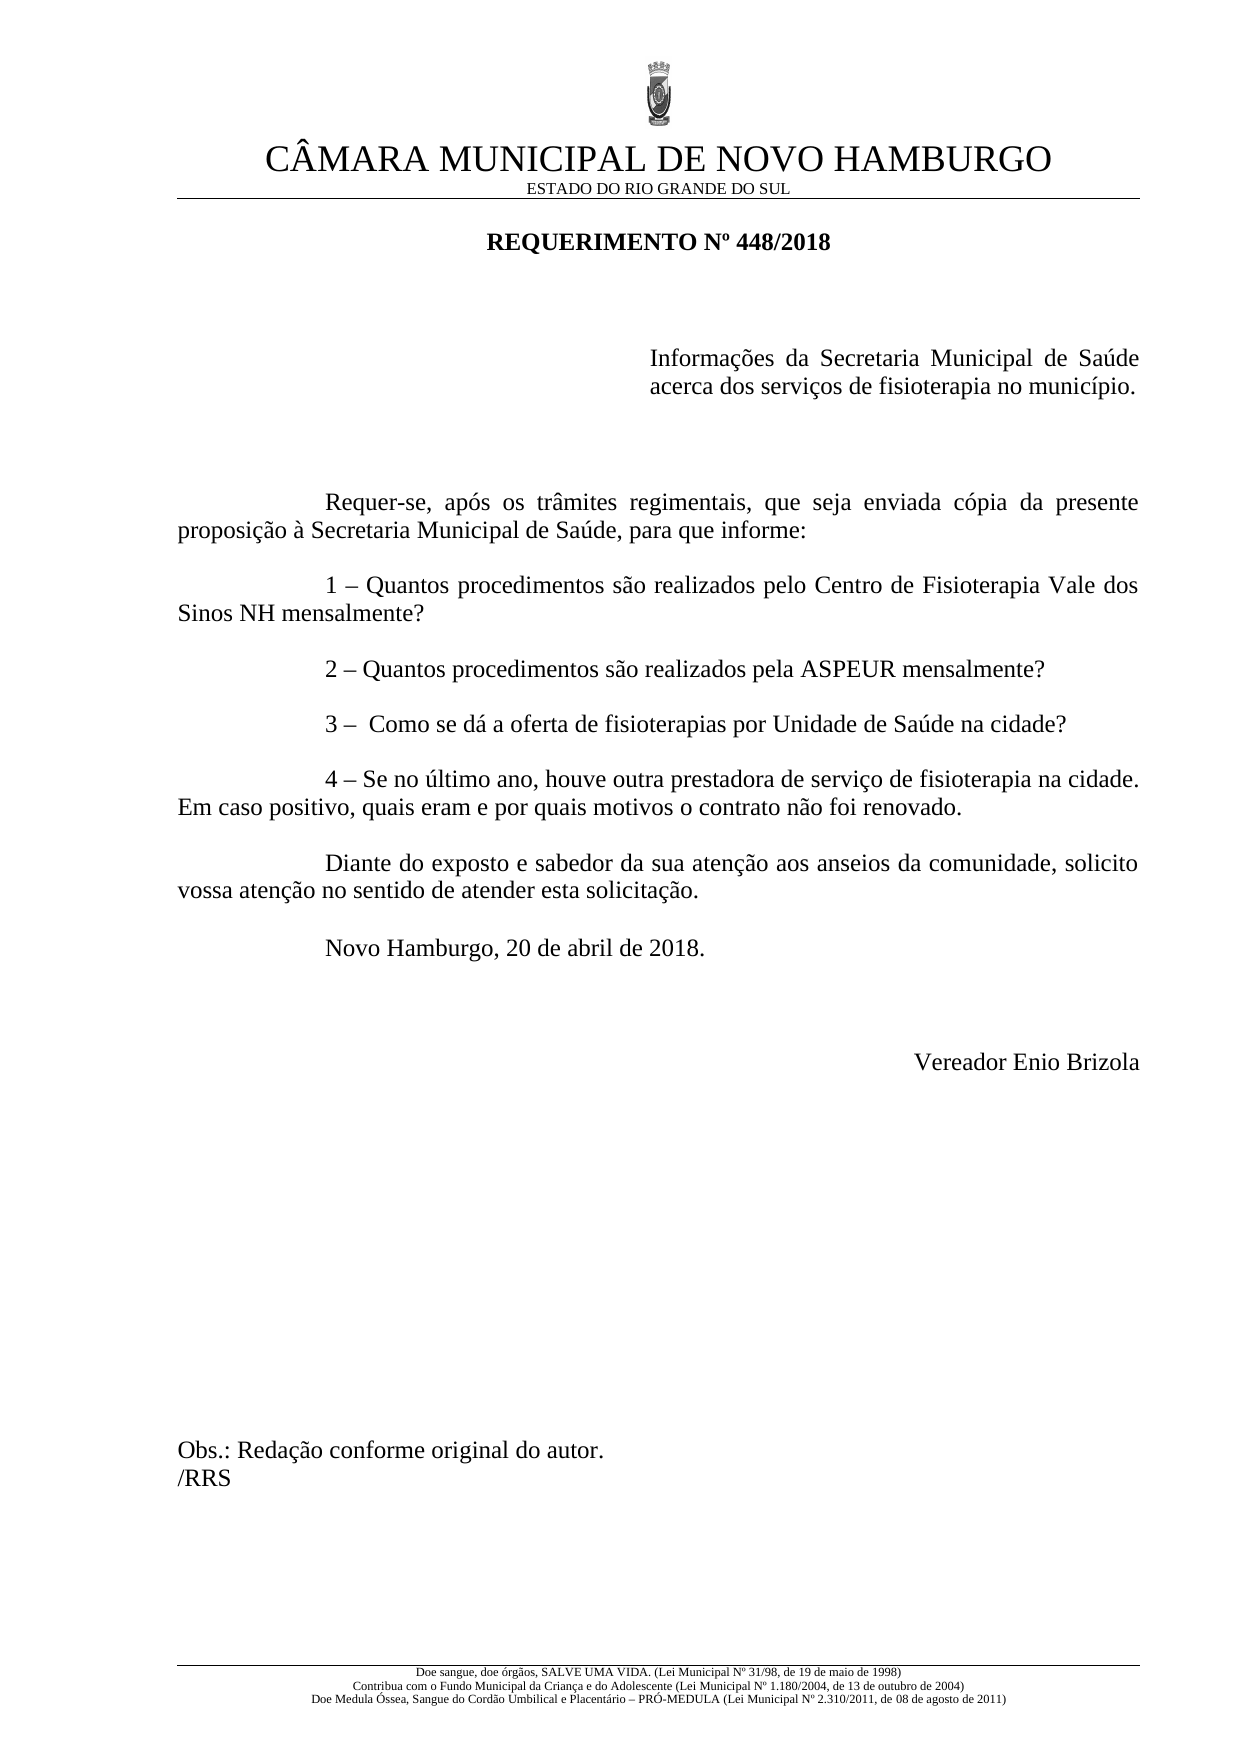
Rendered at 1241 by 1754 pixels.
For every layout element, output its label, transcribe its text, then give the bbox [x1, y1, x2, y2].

text Diante do exposto e sabedor da sua atenção aos anseios da comunidade, solicito vossa atenção no sentido de atender esta solicitação. [177, 849, 1140, 904]
text 4 – Se no último ano, houve outra prestadora de serviço de fisioterapia na cidade. Em caso positivo, quais eram e por quais motivos o contrato não foi renovado. [177, 766, 1140, 821]
text Obs.: Redação conforme original do autor. [177, 1436, 1140, 1464]
text /RRS [177, 1464, 1140, 1491]
text 3 – Como se dá a oferta de fisioterapias por Unidade de Saúde na cidade? [177, 710, 1140, 738]
text Informações da Secretaria Municipal de Saúde acerca dos serviços de fisioterapia no município. [649, 344, 1140, 400]
text Novo Hamburgo, 20 de abril de 2018. [177, 934, 1140, 961]
text Requer-se, após os trâmites regimentais, que seja enviada cópia da presente proposição à Secretaria Municipal de Saúde, para que informe: [177, 488, 1140, 544]
text 1 – Quantos procedimentos são realizados pelo Centro de Fisioterapia Vale dos Sinos NH mensalmente? [177, 572, 1140, 627]
text Vereador Enio Brizola [177, 1048, 1140, 1076]
text 2 – Quantos procedimentos são realizados pela ASPEUR mensalmente? [177, 655, 1140, 682]
text REQUERIMENTO Nº 448/2018 [177, 228, 1140, 256]
